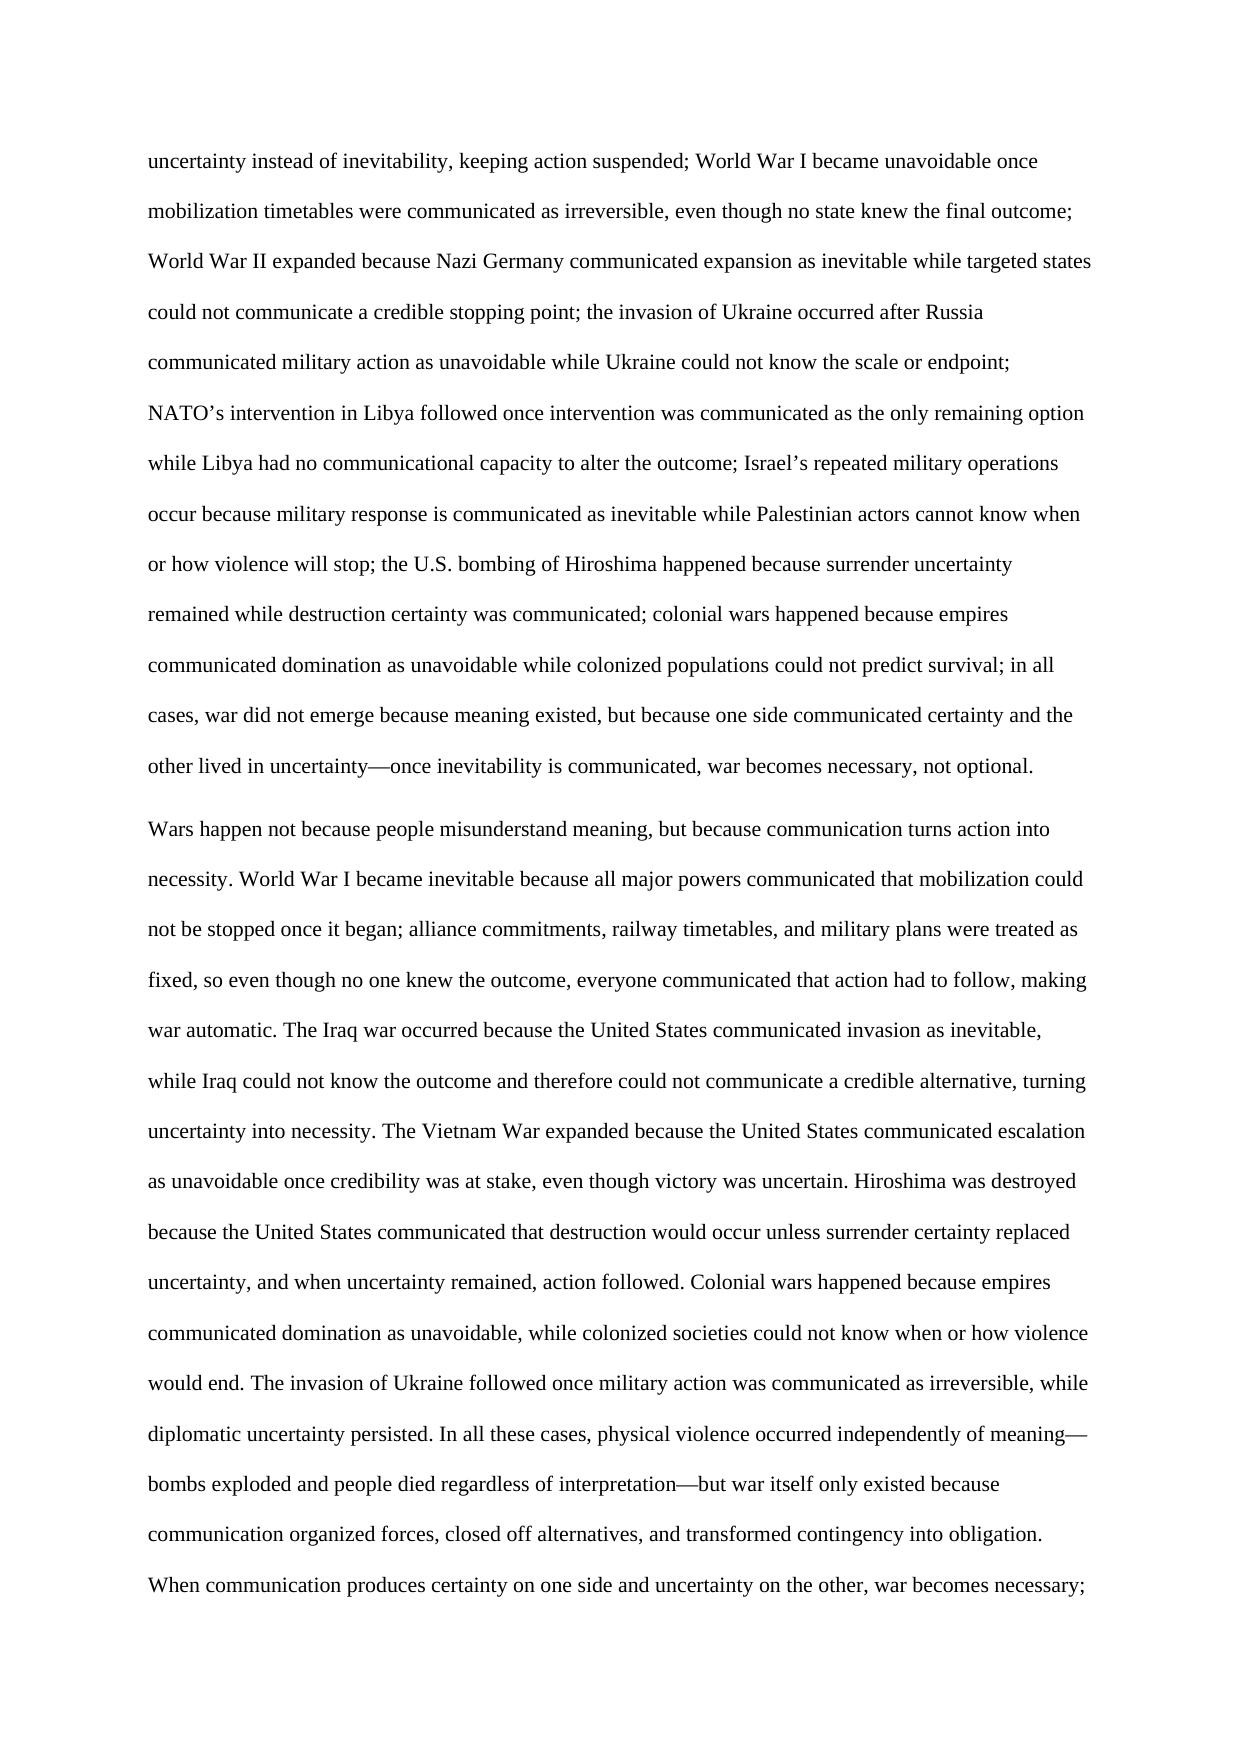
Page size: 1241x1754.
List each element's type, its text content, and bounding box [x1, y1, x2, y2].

text uncertainty instead of inevitability, keeping action suspended; World War I became unavoidable once mobilization timetables were communicated as irreversible, even though no state knew the final outcome; World War II expanded because Nazi Germany communicated expansion as inevitable while targeted states could not communicate a credible stopping point; the invasion of Ukraine occurred after Russia communicated military action as unavoidable while Ukraine could not know the scale or endpoint; NATO’s intervention in Libya followed once intervention was communicated as the only remaining option while Libya had no communicational capacity to alter the outcome; Israel’s repeated military operations occur because military response is communicated as inevitable while Palestinian actors cannot know when or how violence will stop; the U.S. bombing of Hiroshima happened because surrender uncertainty remained while destruction certainty was communicated; colonial wars happened because empires communicated domination as unavoidable while colonized populations could not predict survival; in all cases, war did not emerge because meaning existed, but because one side communicated certainty and the other lived in uncertainty—once inevitability is communicated, war becomes necessary, not optional. [148, 148, 1093, 778]
text Wars happen not because people misunderstand meaning, but because communication turns action into necessity. World War I became inevitable because all major powers communicated that mobilization could not be stopped once it began; alliance commitments, railway timetables, and military plans were treated as fixed, so even though no one knew the outcome, everyone communicated that action had to follow, making war automatic. The Iraq war occurred because the United States communicated invasion as inevitable, while Iraq could not know the outcome and therefore could not communicate a credible alternative, turning uncertainty into necessity. The Vietnam War expanded because the United States communicated escalation as unavoidable once credibility was at stake, even though victory was uncertain. Hiroshima was destroyed because the United States communicated that destruction would occur unless surrender certainty replaced uncertainty, and when uncertainty remained, action followed. Colonial wars happened because empires communicated domination as unavoidable, while colonized societies could not know when or how violence would end. The invasion of Ukraine followed once military action was communicated as irreversible, while diplomatic uncertainty persisted. In all these cases, physical violence occurred independently of meaning—bombs exploded and people died regardless of interpretation—but war itself only existed because communication organized forces, closed off alternatives, and transformed contingency into obligation. When communication produces certainty on one side and uncertainty on the other, war becomes necessary; [148, 816, 1093, 1597]
